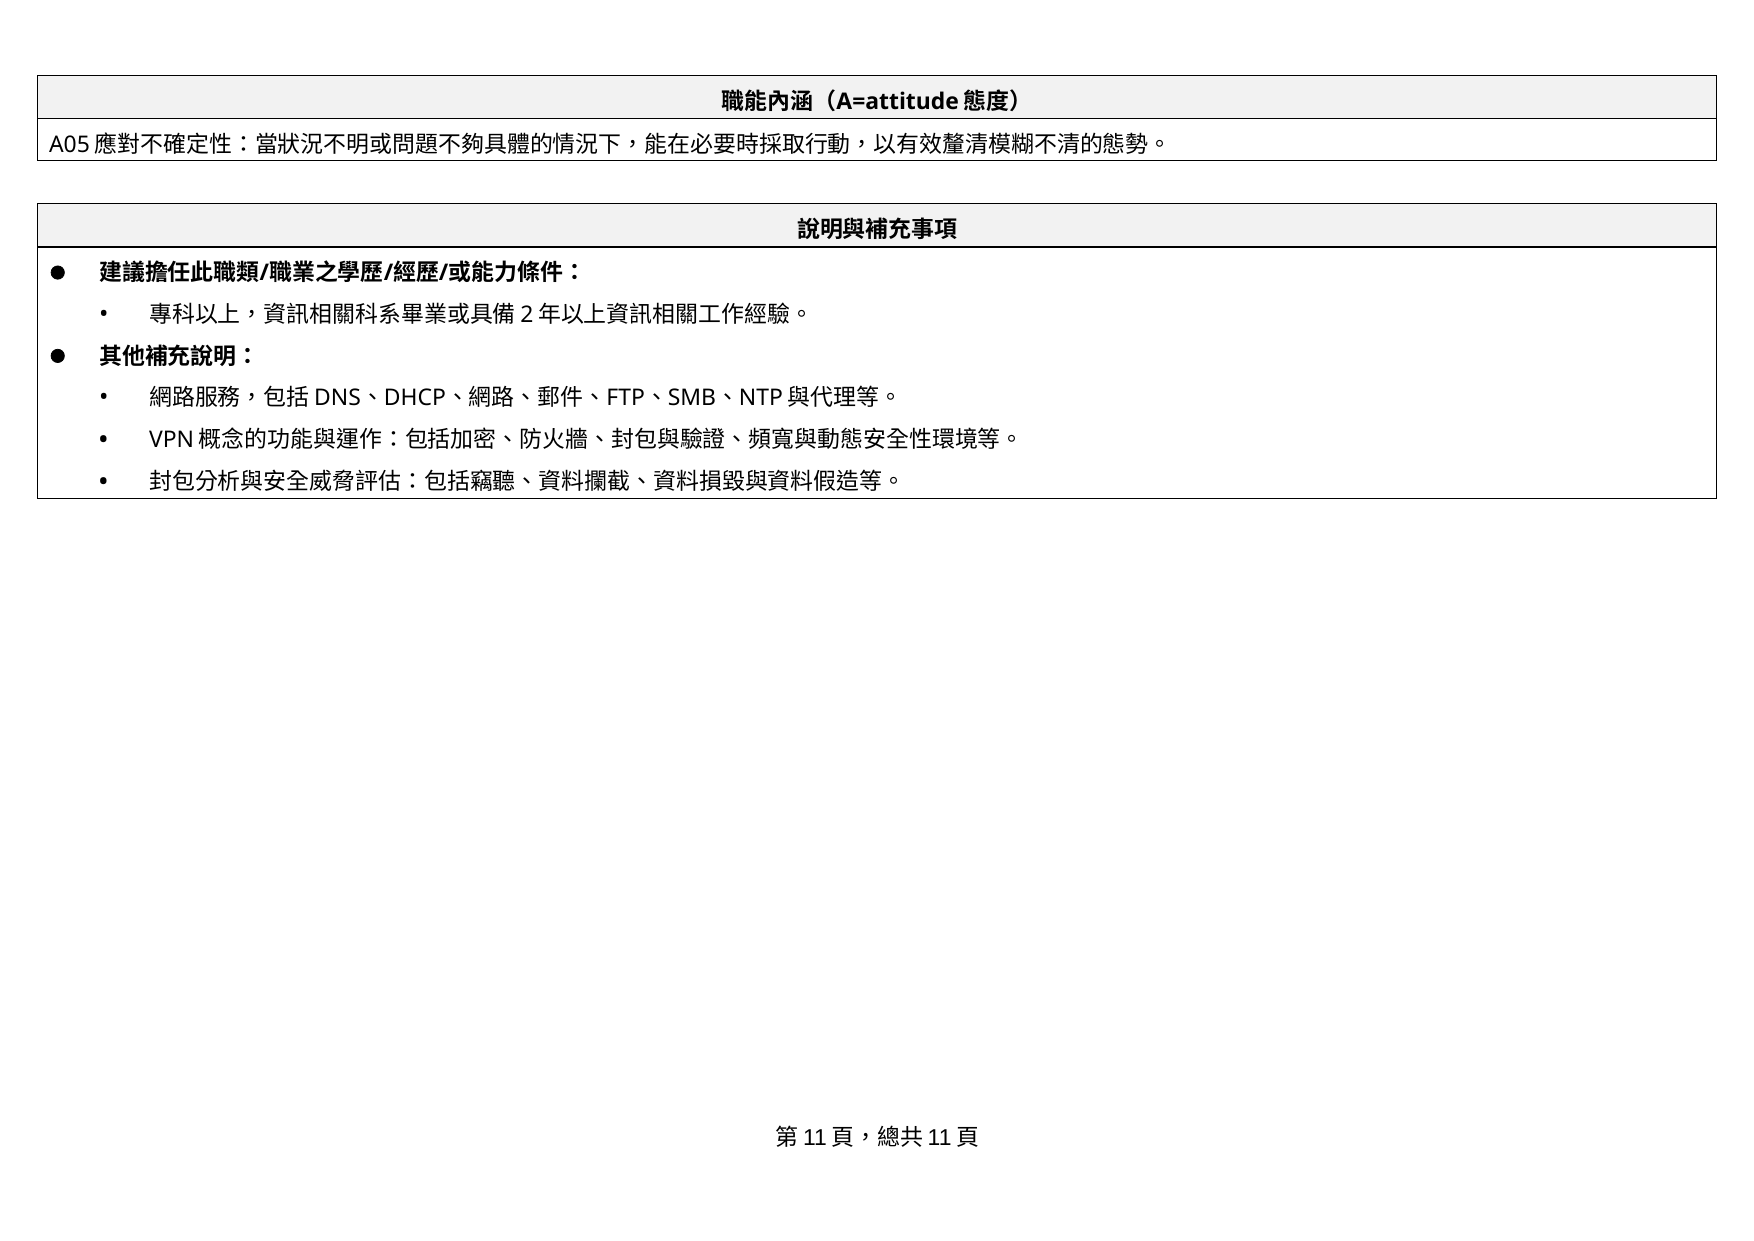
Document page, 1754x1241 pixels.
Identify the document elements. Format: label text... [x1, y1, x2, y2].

table_header 說明與補充事項 [38, 204, 1716, 246]
table_cell 建議擔任此職類/職業之學歷/經歷/或能力條件： 專科以上，資訊相關科系畢業或具備2年以上資訊相關工作經驗。 其他補充說明： 網路服務，包括DNS、DHCP、網路、郵件、FTP、SMB、NTP與代理等。 VPN概念的功能與運作：包括加密、防火牆、封包與驗證、頻寬與動態安全性環境等。 封包分析與安全威脅評估：包括竊聽、資料攔截、資料損毀與資料假造等。 [38, 248, 1716, 497]
table_cell A05應對不確定性：當狀況不明或問題不夠具體的情況下，能在必要時採取行動，以有效釐清模糊不清的態勢。 [38, 119, 1716, 160]
table_header 職能內涵（A=attitude態度） [38, 76, 1716, 118]
